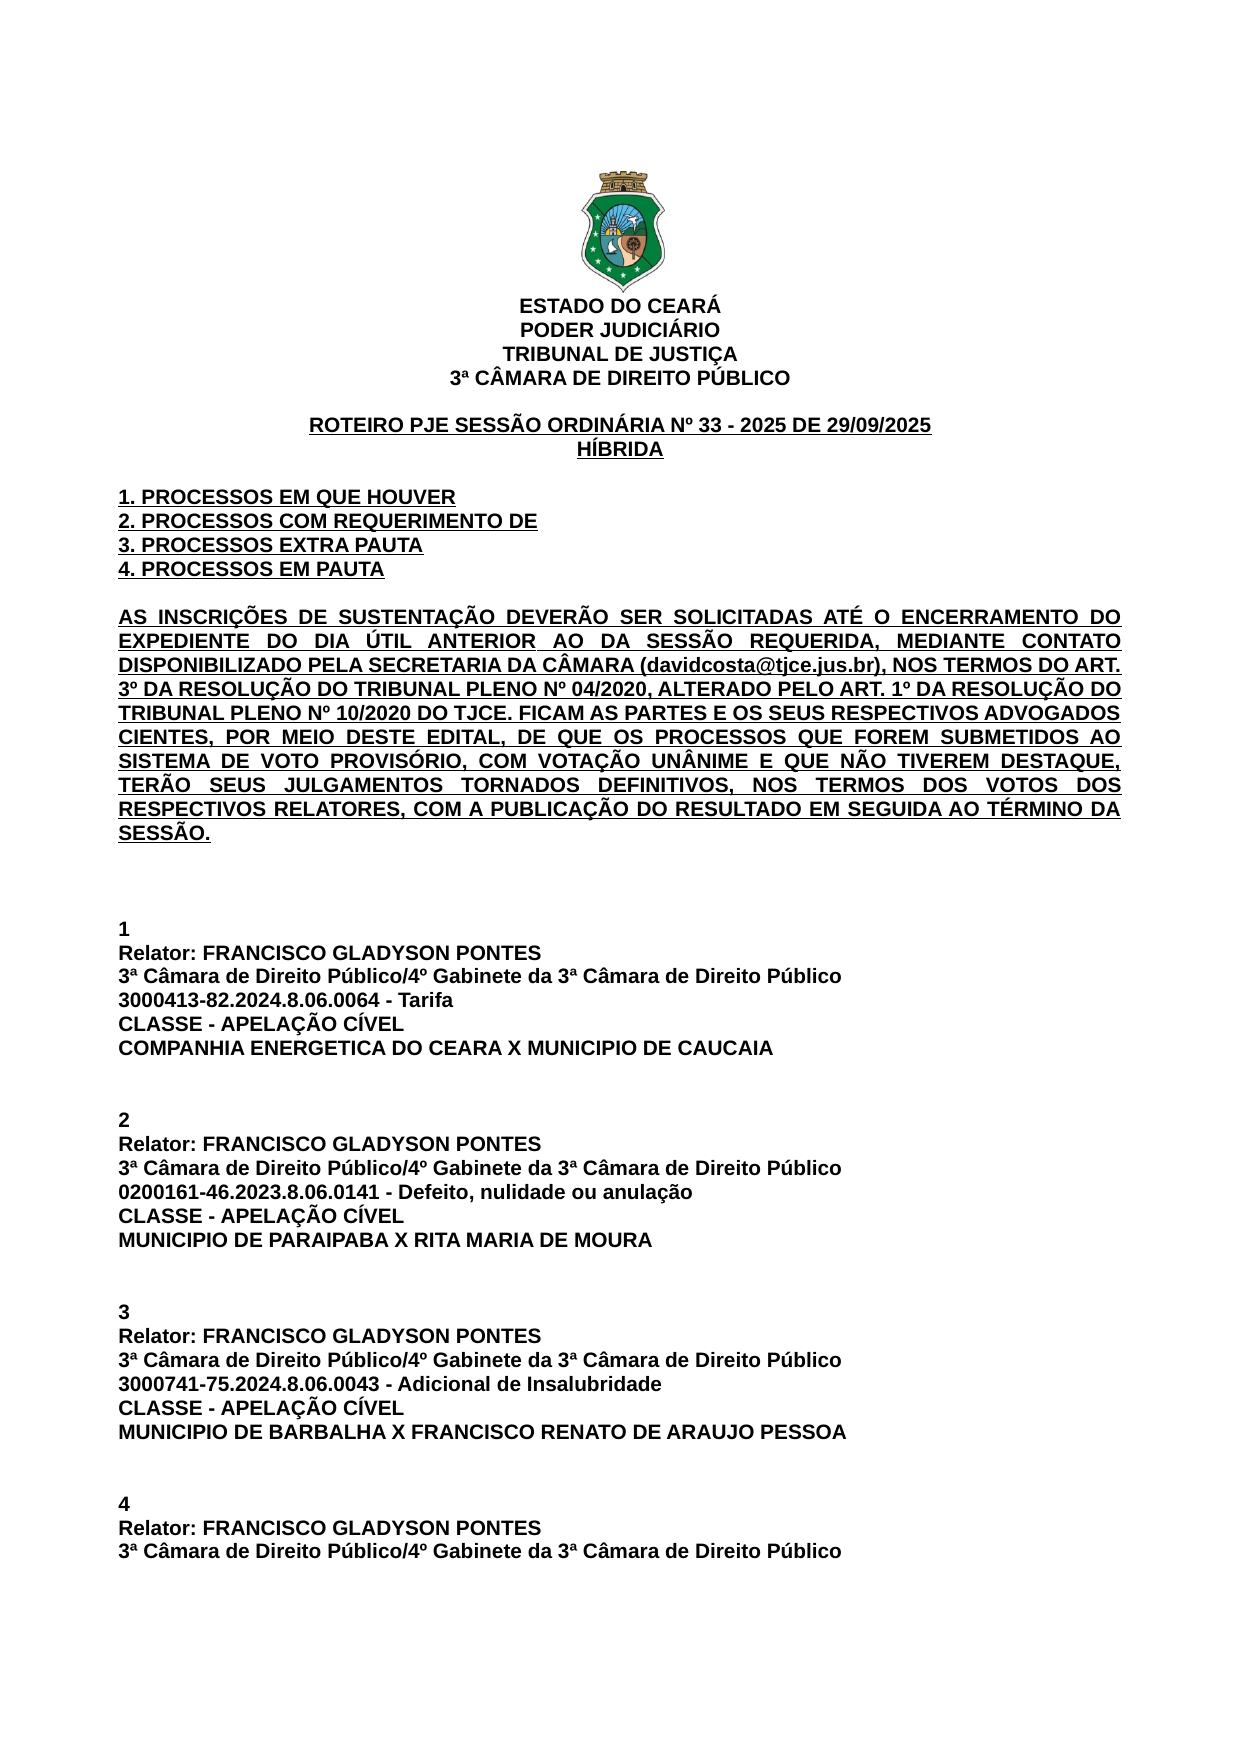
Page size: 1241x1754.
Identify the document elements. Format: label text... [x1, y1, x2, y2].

text CLASSE - APELAÇÃO CÍVEL [118, 1012, 1122, 1036]
text EXPEDIENTE DO DIA ÚTIL ANTERIOR AO DA SESSÃO REQUERIDA, MEDIANTE CONTATO [118, 627, 1122, 650]
text 0200161-46.2023.8.06.0141 - Defeito, nulidade ou anulação [118, 1180, 1122, 1204]
text MUNICIPIO DE PARAIPABA X RITA MARIA DE MOURA [118, 1228, 1122, 1252]
text DISPONIBILIZADO PELA SECRETARIA DA CÂMARA (davidcosta@tjce.jus.br), NOS TERMOS DO ART. [118, 651, 1122, 674]
text 1 [118, 916, 1122, 940]
text 3ª Câmara de Direito Público/4º Gabinete da 3ª Câmara de Direito Público [118, 964, 1122, 988]
text MUNICIPIO DE BARBALHA X FRANCISCO RENATO DE ARAUJO PESSOA [118, 1419, 1122, 1443]
text 3º DA RESOLUÇÃO DO TRIBUNAL PLENO Nº 04/2020, ALTERADO PELO ART. 1º DA RESOLUÇÃO DO [118, 675, 1122, 698]
text AS INSCRIÇÕES DE SUSTENTAÇÃO DEVERÃO SER SOLICITADAS ATÉ O ENCERRAMENTO DO [118, 605, 1122, 626]
text Relator: FRANCISCO GLADYSON PONTES [118, 1324, 1122, 1348]
text 3ª CÂMARA DE DIREITO PÚBLICO [118, 365, 1122, 389]
text Relator: FRANCISCO GLADYSON PONTES [118, 1132, 1122, 1156]
text 3ª Câmara de Direito Público/4º Gabinete da 3ª Câmara de Direito Público [118, 1156, 1122, 1180]
text COMPANHIA ENERGETICA DO CEARA X MUNICIPIO DE CAUCAIA [118, 1036, 1122, 1060]
text PODER JUDICIÁRIO [118, 317, 1122, 341]
text 4. PROCESSOS EM PAUTA [118, 557, 1122, 581]
text Relator: FRANCISCO GLADYSON PONTES [118, 1515, 1122, 1539]
picture [581, 171, 665, 294]
text 4 [118, 1491, 1122, 1515]
text RESPECTIVOS RELATORES, COM A PUBLICAÇÃO DO RESULTADO EM SEGUIDA AO TÉRMINO DA SESSÃO. [118, 795, 1122, 844]
text 3 [118, 1300, 1122, 1324]
text HÍBRIDA [118, 437, 1122, 461]
text TRIBUNAL PLENO Nº 10/2020 DO TJCE. FICAM AS PARTES E OS SEUS RESPECTIVOS ADVOGADOS CIENTES, POR MEIO DESTE EDITAL, DE QUE OS PROCESSOS QUE FOREM SUBMETIDOS AO [118, 699, 1122, 746]
text 2. PROCESSOS COM REQUERIMENTO DE [118, 509, 1122, 533]
text Relator: FRANCISCO GLADYSON PONTES [118, 940, 1122, 964]
text ESTADO DO CEARÁ [118, 293, 1122, 317]
text SISTEMA DE VOTO PROVISÓRIO, COM VOTAÇÃO UNÂNIME E QUE NÃO TIVEREM DESTAQUE, TERÃO SEUS JULGAMENTOS TORNADOS DEFINITIVOS, NOS TERMOS DOS VOTOS DOS [118, 747, 1122, 794]
text 3ª Câmara de Direito Público/4º Gabinete da 3ª Câmara de Direito Público [118, 1539, 1122, 1563]
text TRIBUNAL DE JUSTIÇA [118, 341, 1122, 365]
text 3000741-75.2024.8.06.0043 - Adicional de Insalubridade [118, 1372, 1122, 1396]
text 2 [118, 1108, 1122, 1132]
text 3ª Câmara de Direito Público/4º Gabinete da 3ª Câmara de Direito Público [118, 1348, 1122, 1372]
text ROTEIRO PJE SESSÃO ORDINÁRIA Nº 33 - 2025 DE 29/09/2025 [118, 413, 1122, 437]
text CLASSE - APELAÇÃO CÍVEL [118, 1396, 1122, 1419]
text CLASSE - APELAÇÃO CÍVEL [118, 1204, 1122, 1228]
text 3. PROCESSOS EXTRA PAUTA [118, 533, 1122, 557]
text 1. PROCESSOS EM QUE HOUVER [118, 485, 1122, 509]
text 3000413-82.2024.8.06.0064 - Tarifa [118, 988, 1122, 1012]
